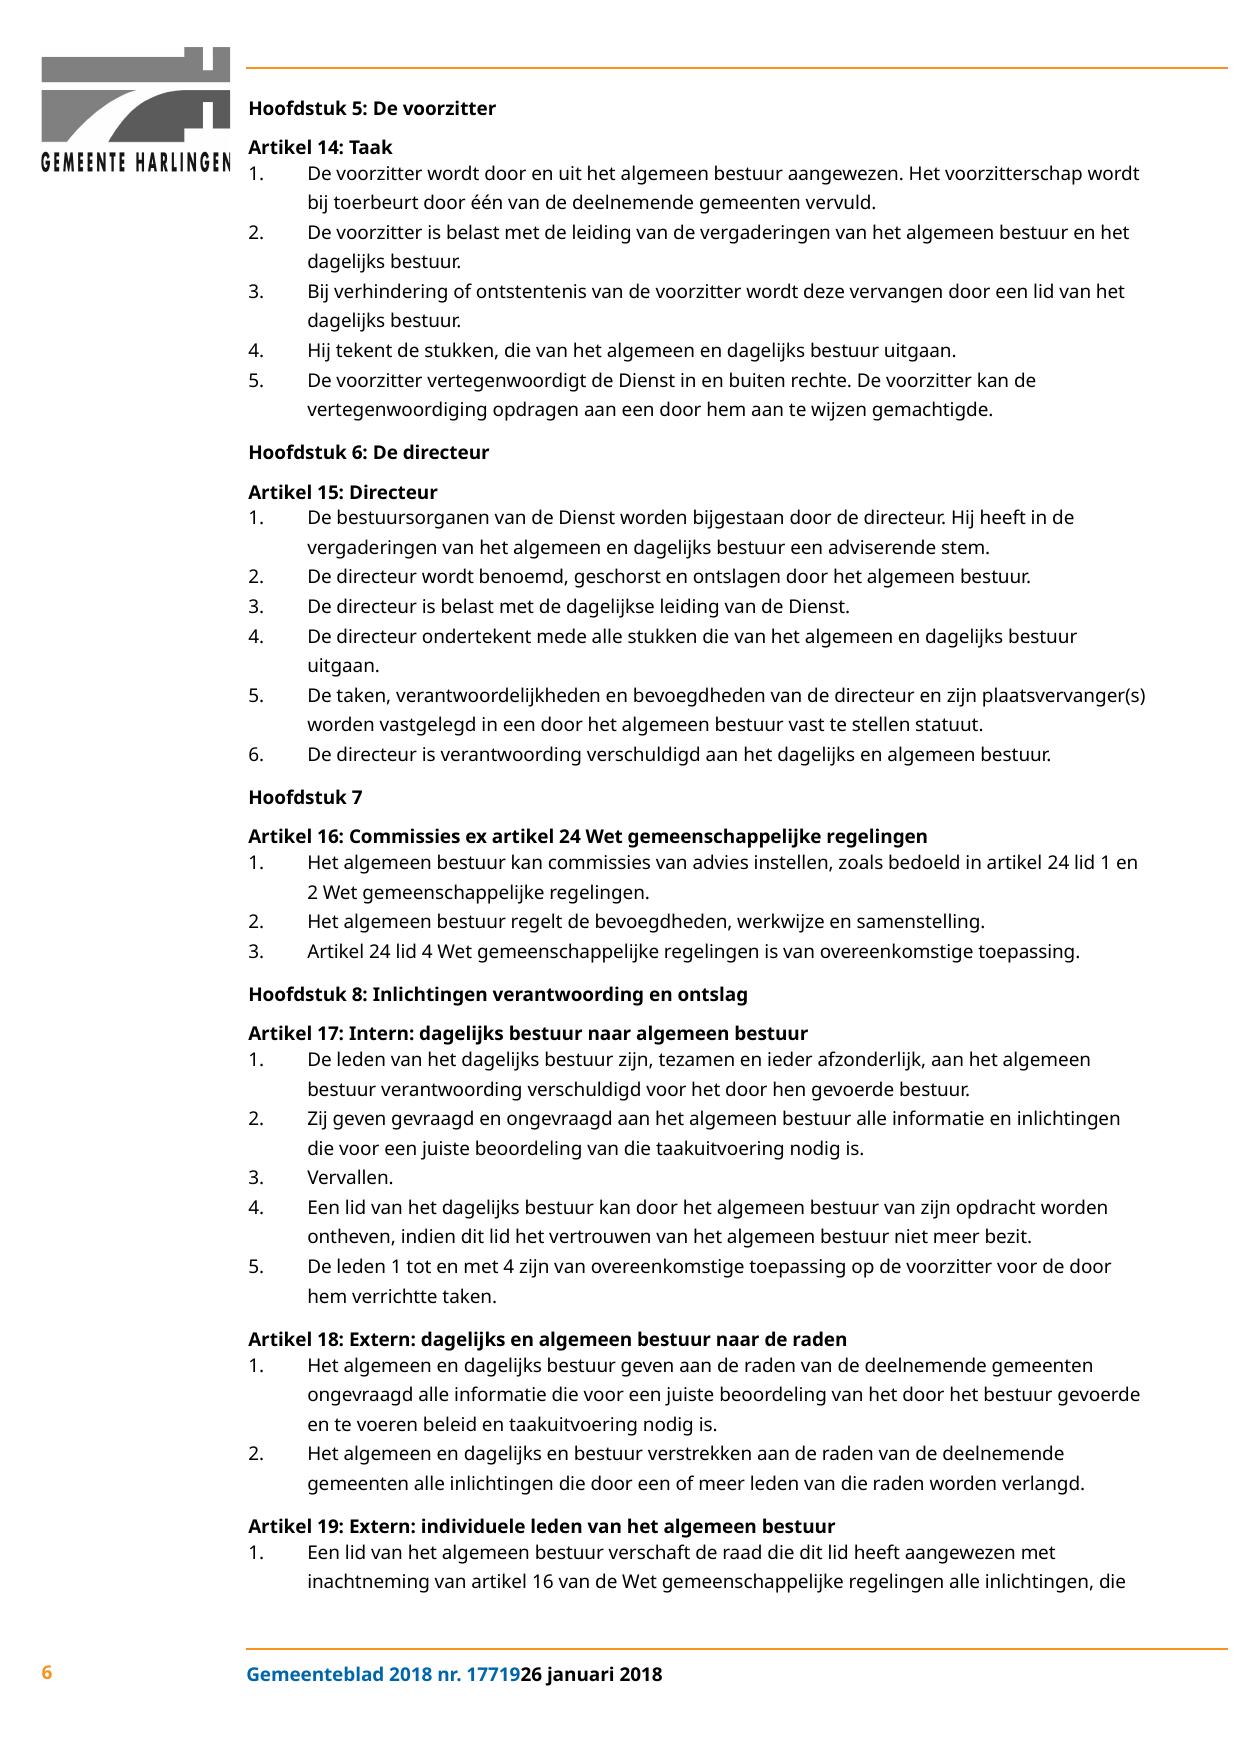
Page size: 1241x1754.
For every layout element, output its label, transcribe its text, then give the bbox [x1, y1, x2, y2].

text Artikel 17: Intern: dagelijks bestuur naar algemeen bestuur [248, 1021, 1152, 1046]
text Artikel 14: Taak [248, 134, 1152, 160]
list Het algemeen bestuur regelt de bevoegdheden, werkwijze en samenstelling. [248, 908, 1152, 934]
list De bestuursorganen van de Dienst worden bijgestaan door de directeur. Hij heeft in de vergaderingen van het algemeen en dagelijks bestuur een adviserende stem. [248, 504, 1152, 560]
list De directeur is verantwoording verschuldigd aan het dagelijks en algemeen bestuur. [248, 741, 1152, 767]
text Hoofdstuk 7 [248, 784, 1152, 810]
list De voorzitter vertegenwoordigt de Dienst in en buiten rechte. De voorzitter kan de vertegenwoordiging opdragen aan een door hem aan te wijzen gemachtigde. [248, 367, 1152, 422]
list De directeur is belast met de dagelijkse leiding van de Dienst. [248, 593, 1152, 619]
list De directeur ondertekent mede alle stukken die van het algemeen en dagelijks bestuur uitgaan. [248, 623, 1152, 678]
list Een lid van het dagelijks bestuur kan door het algemeen bestuur van zijn opdracht worden ontheven, indien dit lid het vertrouwen van het algemeen bestuur niet meer bezit. [248, 1194, 1152, 1249]
text Artikel 16: Commissies ex artikel 24 Wet gemeenschappelijke regelingen [248, 824, 1152, 849]
list De taken, verantwoordelijkheden en bevoegdheden van de directeur en zijn plaatsvervanger(s) worden vastgelegd in een door het algemeen bestuur vast te stellen statuut. [248, 682, 1152, 737]
list De directeur wordt benoemd, geschorst en ontslagen door het algemeen bestuur. [248, 564, 1152, 589]
list Zij geven gevraagd en ongevraagd aan het algemeen bestuur alle informatie en inlichtingen die voor een juiste beoordeling van die taakuitvoering nodig is. [248, 1105, 1152, 1161]
text Hoofdstuk 6: De directeur [248, 439, 1152, 465]
list Artikel 24 lid 4 Wet gemeenschappelijke regelingen is van overeenkomstige toepassing. [248, 938, 1152, 964]
list Het algemeen bestuur kan commissies van advies instellen, zoals bedoeld in artikel 24 lid 1 en 2 Wet gemeenschappelijke regelingen. [248, 849, 1152, 905]
list De leden van het dagelijks bestuur zijn, tezamen en ieder afzonderlijk, aan het algemeen bestuur verantwoording verschuldigd voor het door hen gevoerde bestuur. [248, 1046, 1152, 1102]
text Artikel 15: Directeur [248, 479, 1152, 504]
text Artikel 19: Extern: individuele leden van het algemeen bestuur [248, 1513, 1152, 1539]
text Hoofdstuk 5: De voorzitter [248, 95, 1152, 121]
list Bij verhindering of ontstentenis van de voorzitter wordt deze vervangen door een lid van het dagelijks bestuur. [248, 278, 1152, 333]
list De voorzitter wordt door en uit het algemeen bestuur aangewezen. Het voorzitterschap wordt bij toerbeurt door één van de deelnemende gemeenten vervuld. [248, 160, 1152, 215]
picture [41, 47, 231, 172]
list Hij tekent de stukken, die van het algemeen en dagelijks bestuur uitgaan. [248, 337, 1152, 363]
list Het algemeen en dagelijks en bestuur verstrekken aan de raden van de deelnemende gemeenten alle inlichtingen die door een of meer leden van die raden worden verlangd. [248, 1441, 1152, 1496]
list De voorzitter is belast met de leiding van de vergaderingen van het algemeen bestuur en het dagelijks bestuur. [248, 219, 1152, 274]
text Hoofdstuk 8: Inlichtingen verantwoording en ontslag [248, 981, 1152, 1007]
list Een lid van het algemeen bestuur verschaft de raad die dit lid heeft aangewezen met inachtneming van artikel 16 van de Wet gemeenschappelijke regelingen alle inlichtingen, die [248, 1539, 1152, 1594]
list Het algemeen en dagelijks bestuur geven aan de raden van de deelnemende gemeenten ongevraagd alle informatie die voor een juiste beoordeling van het door het bestuur gevoerde en te voeren beleid en taakuitvoering nodig is. [248, 1352, 1152, 1437]
text Artikel 18: Extern: dagelijks en algemeen bestuur naar de raden [248, 1326, 1152, 1352]
list Vervallen. [248, 1164, 1152, 1190]
list De leden 1 tot en met 4 zijn van overeenkomstige toepassing op de voorzitter voor de door hem verrichtte taken. [248, 1253, 1152, 1309]
